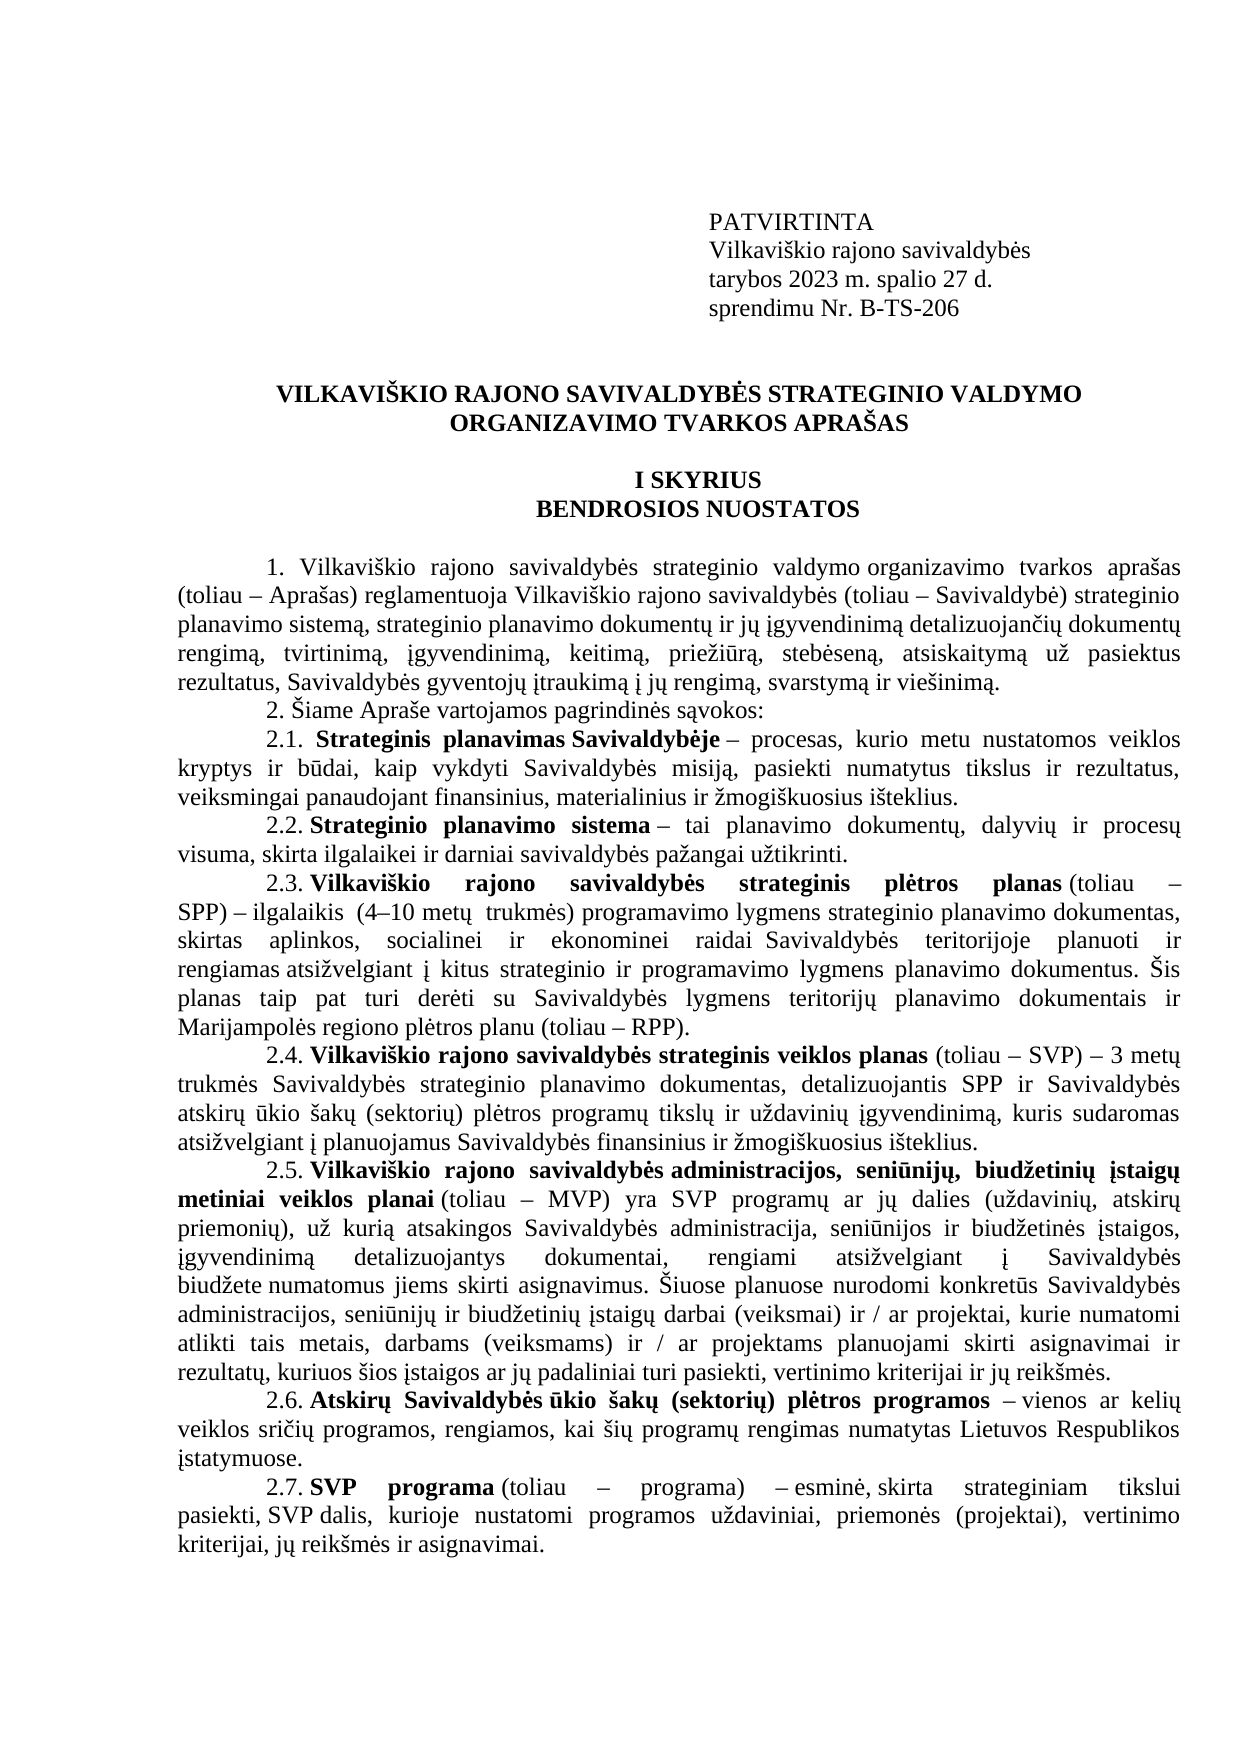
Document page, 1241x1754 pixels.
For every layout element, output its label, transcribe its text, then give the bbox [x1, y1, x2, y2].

text 2.6. Atskirų Savivaldybės ūkio šakų (sektorių) plėtros programos – vienos ar kelių veiklos sričių programos, rengiamos, kai šių programų rengimas numatytas Lietuvos Respublikos įstatymuose. [177, 1385, 1181, 1472]
text 1. Vilkaviškio rajono savivaldybės strateginio valdymo organizavimo tvarkos aprašas (toliau – Aprašas) reglamentuoja Vilkaviškio rajono savivaldybės (toliau – Savivaldybė) strateginio planavimo sistemą, strateginio planavimo dokumentų ir jų įgyvendinimą detalizuojančių dokumentų rengimą, tvirtinimą, įgyvendinimą, keitimą, priežiūrą, stebėseną, atsiskaitymą už pasiektus rezultatus, Savivaldybės gyventojų įtraukimą į jų rengimą, svarstymą ir viešinimą. [177, 552, 1181, 695]
text 2.5. Vilkaviškio rajono savivaldybės administracijos, seniūnijų, biudžetinių įstaigų metiniai veiklos planai (toliau – MVP) yra SVP programų ar jų dalies (uždavinių, atskirų priemonių), už kurią atsakingos Savivaldybės administracija, seniūnijos ir biudžetinės įstaigos, įgyvendinimą detalizuojantys dokumentai, rengiami atsižvelgiant į Savivaldybės biudžete numatomus jiems skirti asignavimus. Šiuose planuose nurodomi konkretūs Savivaldybės administracijos, seniūnijų ir biudžetinių įstaigų darbai (veiksmai) ir / ar projektai, kurie numatomi atlikti tais metais, darbams (veiksmams) ir / ar projektams planuojami skirti asignavimai ir rezultatų, kuriuos šios įstaigos ar jų padaliniai turi pasiekti, vertinimo kriterijai ir jų reikšmės. [177, 1155, 1181, 1385]
text 2.4. Vilkaviškio rajono savivaldybės strateginis veiklos planas (toliau – SVP) – 3 metų trukmės Savivaldybės strateginio planavimo dokumentas, detalizuojantis SPP ir Savivaldybės atskirų ūkio šakų (sektorių) plėtros programų tikslų ir uždavinių įgyvendinimą, kuris sudaromas atsižvelgiant į planuojamus Savivaldybės finansinius ir žmogiškuosius išteklius. [177, 1040, 1181, 1155]
text PATVIRTINTA [177, 207, 1181, 235]
text Vilkaviškio rajono savivaldybės [177, 235, 1181, 264]
text BENDROSIOS NUOSTATOS [215, 494, 1181, 523]
text 2.2. Strateginio planavimo sistema – tai planavimo dokumentų, dalyvių ir procesų visuma, skirta ilgalaikei ir darniai savivaldybės pažangai užtikrinti. [177, 810, 1181, 868]
text I SKYRIUS [215, 465, 1181, 494]
text tarybos 2023 m. spalio 27 d. [177, 264, 1181, 293]
text VILKAVIŠKIO RAJONO SAVIVALDYBĖS STRATEGINIO VALDYMO ORGANIZAVIMO TVARKOS APRAŠAS [177, 379, 1181, 437]
text 2.1. Strateginis planavimas Savivaldybėje – procesas, kurio metu nustatomos veiklos kryptys ir būdai, kaip vykdyti Savivaldybės misiją, pasiekti numatytus tikslus ir rezultatus, veiksmingai panaudojant finansinius, materialinius ir žmogiškuosius išteklius. [177, 724, 1181, 810]
text 2.7. SVP programa (toliau – programa) – esminė, skirta strateginiam tikslui pasiekti, SVP dalis, kurioje nustatomi programos uždaviniai, priemonės (projektai), vertinimo kriterijai, jų reikšmės ir asignavimai. [177, 1472, 1181, 1558]
text sprendimu Nr. B-TS-206 [177, 293, 1181, 322]
text 2.3. Vilkaviškio rajono savivaldybės strateginis plėtros planas (toliau – SPP) – ilgalaikis (4–10 metų trukmės) programavimo lygmens strateginio planavimo dokumentas, skirtas aplinkos, socialinei ir ekonominei raidai Savivaldybės teritorijoje planuoti ir rengiamas atsižvelgiant į kitus strateginio ir programavimo lygmens planavimo dokumentus. Šis planas taip pat turi derėti su Savivaldybės lygmens teritorijų planavimo dokumentais ir Marijampolės regiono plėtros planu (toliau – RPP). [177, 868, 1181, 1040]
text 2. Šiame Apraše vartojamos pagrindinės sąvokos: [177, 695, 1181, 724]
